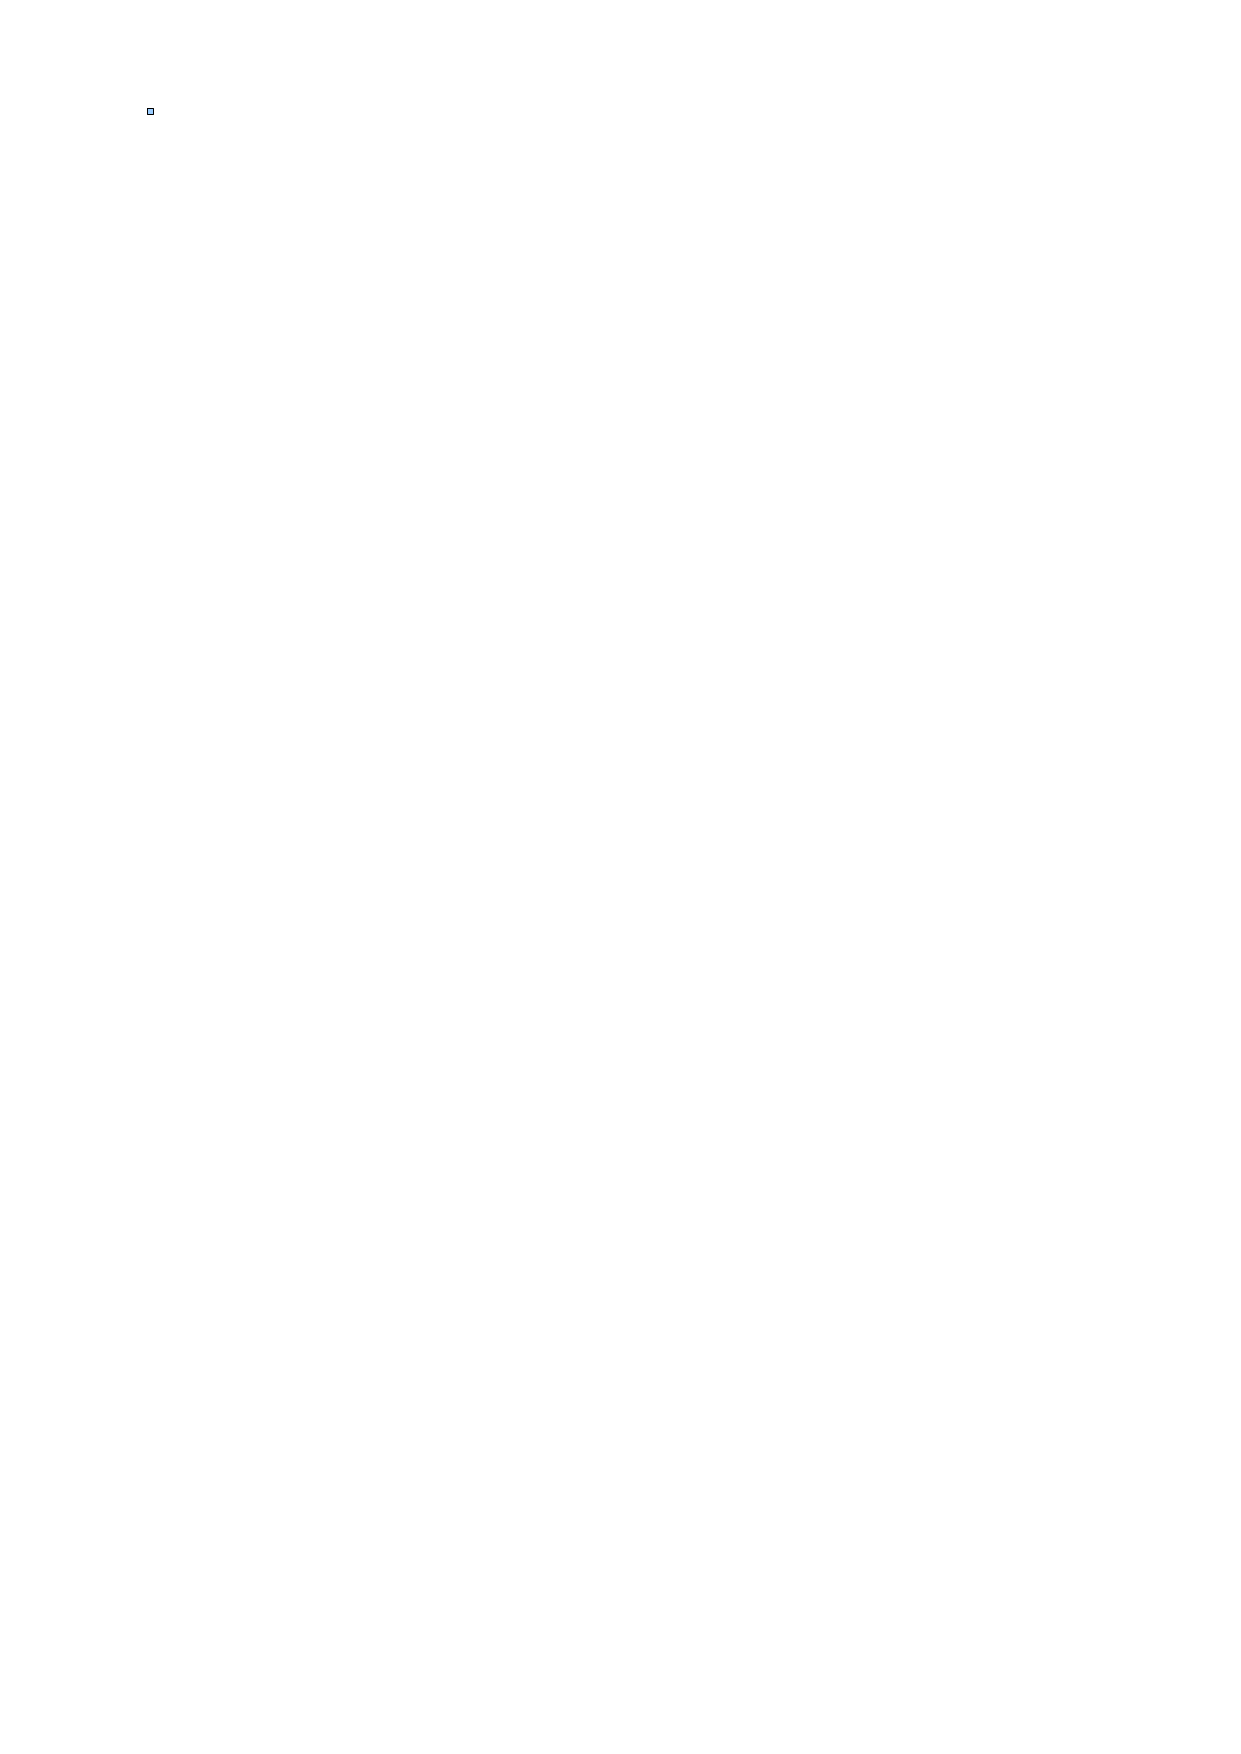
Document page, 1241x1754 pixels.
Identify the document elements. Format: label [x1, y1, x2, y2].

table_header [136, 166, 1104, 194]
